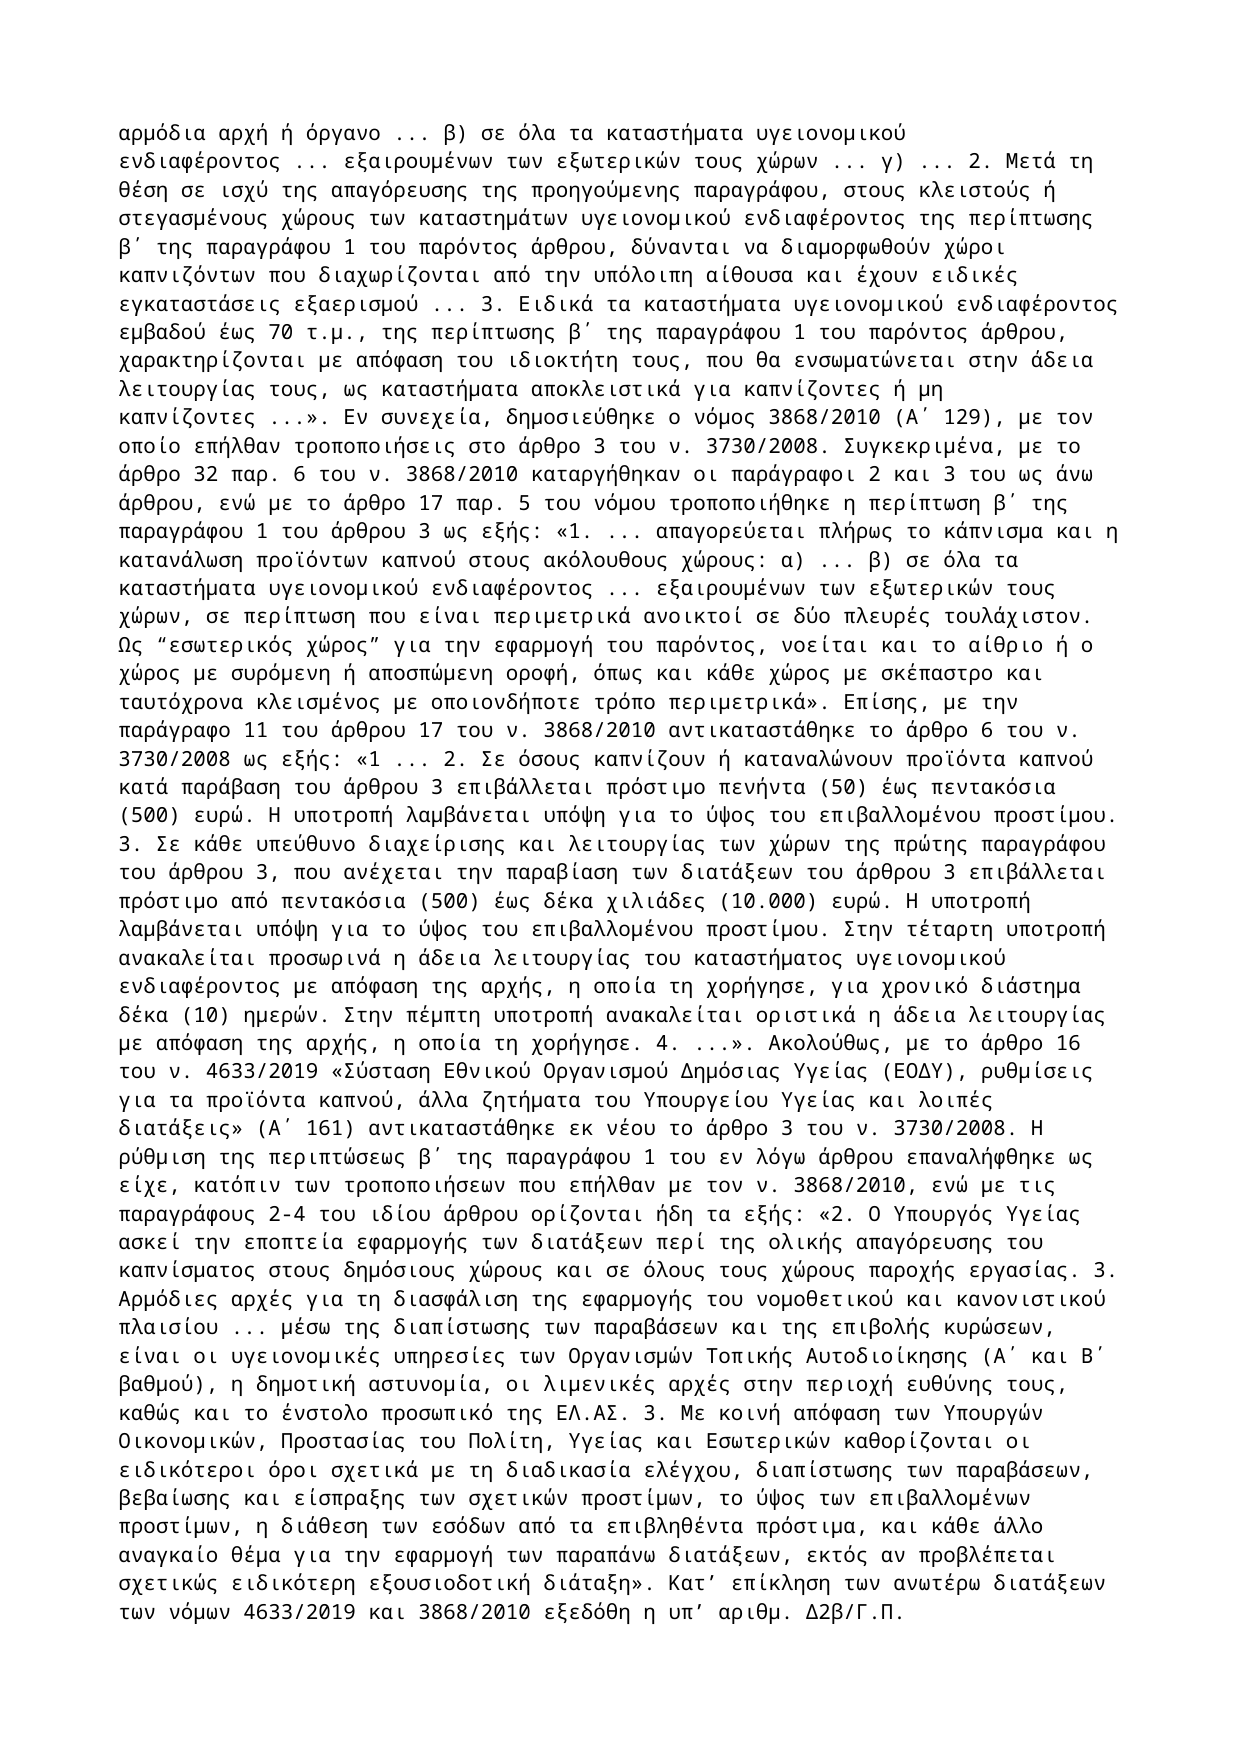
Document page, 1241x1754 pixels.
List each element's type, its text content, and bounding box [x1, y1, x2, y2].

text αρμόδια αρχή ή όργανο ... β) σε όλα τα καταστήματα υγειονομικού ενδιαφέροντος ... εξαιρουμένων των εξωτερικών τους χώρων ... γ) ... 2. Μετά τη θέση σε ισχύ της απαγόρευσης της προηγούμενης παραγράφου, στους κλειστούς ή στεγασμένους χώρους των καταστημάτων υγειονομικού ενδιαφέροντος της περίπτωσης β΄ της παραγράφου 1 του παρόντος άρθρου, δύνανται να διαμορφωθούν χώροι καπνιζόντων που διαχωρίζονται από την υπόλοιπη αίθουσα και έχουν ειδικές εγκαταστάσεις εξαερισμού ... 3. Ειδικά τα καταστήματα υγειονομικού ενδιαφέροντος εμβαδού έως 70 τ.μ., της περίπτωσης β΄ της παραγράφου 1 του παρόντος άρθρου, χαρακτηρίζονται με απόφαση του ιδιοκτήτη τους, που θα ενσωματώνεται στην άδεια λειτουργίας τους, ως καταστήματα αποκλειστικά για καπνίζοντες ή μη καπνίζοντες ...». Εν συνεχεία, δημοσιεύθηκε ο νόμος 3868/2010 (Α΄ 129), με τον οποίο επήλθαν τροποποιήσεις στο άρθρο 3 του ν. 3730/2008. Συγκεκριμένα, με το άρθρο 32 παρ. 6 του ν. 3868/2010 καταργήθηκαν οι παράγραφοι 2 και 3 του ως άνω άρθρου, ενώ με το άρθρο 17 παρ. 5 του νόμου τροποποιήθηκε η περίπτωση β΄ της παραγράφου 1 του άρθρου 3 ως εξής: «1. ... απαγορεύεται πλήρως το κάπνισμα και η κατανάλωση προϊόντων καπνού στους ακόλουθους χώρους: α) ... β) σε όλα τα καταστήματα υγειονομικού ενδιαφέροντος ... εξαιρουμένων των εξωτερικών τους χώρων, σε περίπτωση που είναι περιμετρικά ανοικτοί σε δύο πλευρές τουλάχιστον. Ως “εσωτερικός χώρος” για την εφαρμογή του παρόντος, νοείται και το αίθριο ή ο χώρος με συρόμενη ή αποσπώμενη οροφή, όπως και κάθε χώρος με σκέπαστρο και ταυτόχρονα κλεισμένος με οποιονδήποτε τρόπο περιμετρικά». Επίσης, με την παράγραφο 11 του άρθρου 17 του ν. 3868/2010 αντικαταστάθηκε το άρθρο 6 του ν. 3730/2008 ως εξής: «1 ... 2. Σε όσους καπνίζουν ή καταναλώνουν προϊόντα καπνού κατά παράβαση του άρθρου 3 επιβάλλεται πρόστιμο πενήντα (50) έως πεντακόσια (500) ευρώ. Η υποτροπή λαμβάνεται υπόψη για το ύψος του επιβαλλομένου προστίμου. 3. Σε κάθε υπεύθυνο διαχείρισης και λειτουργίας των χώρων της πρώτης παραγράφου του άρθρου 3, που ανέχεται την παραβίαση των διατάξεων του άρθρου 3 επιβάλλεται πρόστιμο από πεντακόσια (500) έως δέκα χιλιάδες (10.000) ευρώ. Η υποτροπή λαμβάνεται υπόψη για το ύψος του επιβαλλομένου προστίμου. Στην τέταρτη υποτροπή ανακαλείται προσωρινά η άδεια λειτουργίας του καταστήματος υγειονομικού ενδιαφέροντος με απόφαση της αρχής, η οποία τη χορήγησε, για χρονικό διάστημα δέκα (10) ημερών. Στην πέμπτη υποτροπή ανακαλείται οριστικά η άδεια λειτουργίας με απόφαση της αρχής, η οποία τη χορήγησε. 4. ...». Ακολούθως, με το άρθρο 16 του ν. 4633/2019 «Σύσταση Εθνικού Οργανισμού Δημόσιας Υγείας (ΕΟΔΥ), ρυθμίσεις για τα προϊόντα καπνού, άλλα ζητήματα του Υπουργείου Υγείας και λοιπές διατάξεις» (Α΄ 161) αντικαταστάθηκε εκ νέου το άρθρο 3 του ν. 3730/2008. Η ρύθμιση της περιπτώσεως β΄ της παραγράφου 1 του εν λόγω άρθρου επαναλήφθηκε ως είχε, κατόπιν των τροποποιήσεων που επήλθαν με τον ν. 3868/2010, ενώ με τις παραγράφους 2-4 του ιδίου άρθρου ορίζονται ήδη τα εξής: «2. Ο Υπουργός Υγείας ασκεί την εποπτεία εφαρμογής των διατάξεων περί της ολικής απαγόρευσης του καπνίσματος στους δημόσιους χώρους και σε όλους τους χώρους παροχής εργασίας. 3. Αρμόδιες αρχές για τη διασφάλιση της εφαρμογής του νομοθετικού και κανονιστικού πλαισίου ... μέσω της διαπίστωσης των παραβάσεων και της επιβολής κυρώσεων, είναι οι υγειονομικές υπηρεσίες των Οργανισμών Τοπικής Αυτοδιοίκησης (Α΄ και Β΄ βαθμού), η δημοτική αστυνομία, οι λιμενικές αρχές στην περιοχή ευθύνης τους, καθώς και το ένστολο προσωπικό της ΕΛ.ΑΣ. 3. Με κοινή απόφαση των Υπουργών Οικονομικών, Προστασίας του Πολίτη, Υγείας και Εσωτερικών καθορίζονται οι ειδικότεροι όροι σχετικά με τη διαδικασία ελέγχου, διαπίστωσης των παραβάσεων, βεβαίωσης και είσπραξης των σχετικών προστίμων, το ύψος των επιβαλλομένων προστίμων, η διάθεση των εσόδων από τα επιβληθέντα πρόστιμα, και κάθε άλλο αναγκαίο θέμα για την εφαρμογή των παραπάνω διατάξεων, εκτός αν προβλέπεται σχετικώς ειδικότερη εξουσιοδοτική διάταξη». Κατ’ επίκληση των ανωτέρω διατάξεων των νόμων 4633/2019 και 3868/2010 εξεδόθη η υπ’ αριθμ. Δ2β/Γ.Π. [118, 118, 1122, 1625]
